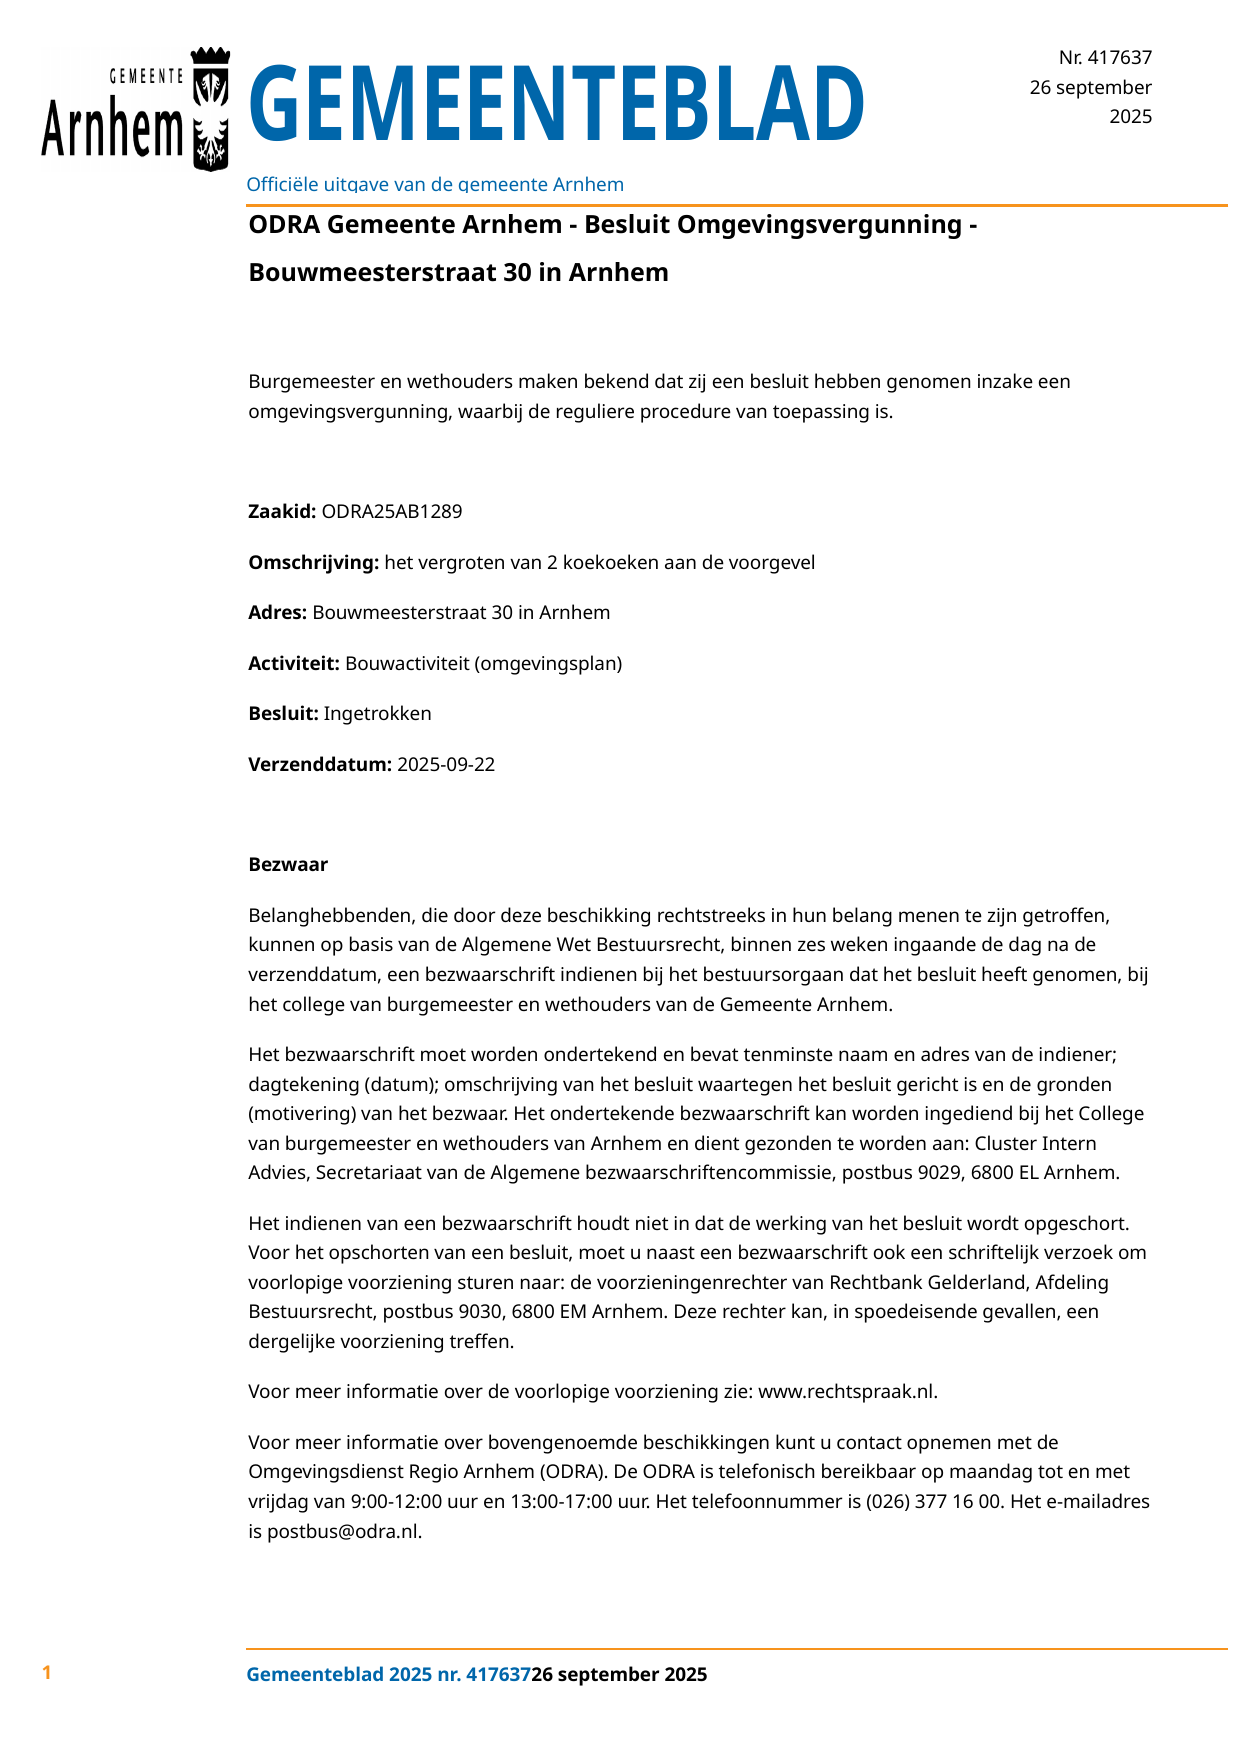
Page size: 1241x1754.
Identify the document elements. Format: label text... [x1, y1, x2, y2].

text Verzenddatum: 2025-09-22 [248, 751, 1152, 777]
text Belanghebbenden, die door deze beschikking rechtstreeks in hun belang menen te zijn getroffen, kunnen op basis van de Algemene Wet Bestuursrecht, binnen zes weken ingaande de dag na de verzenddatum, een bezwaarschrift indienen bij het bestuursorgaan dat het besluit heeft genomen, bij het college van burgemeester en wethouders van de Gemeente Arnhem. [248, 902, 1152, 1017]
text Voor meer informatie over de voorlopige voorziening zie: www.rechtspraak.nl. [248, 1379, 1152, 1404]
text Zaakid: ODRA25AB1289 [248, 499, 1152, 524]
text Het bezwaarschrift moet worden ondertekend en bevat tenminste naam en adres van de indiener; dagtekening (datum); omschrijving van het besluit waartegen het besluit gericht is en de gronden (motivering) van het bezwaar. Het ondertekende bezwaarschrift kan worden ingediend bij het College van burgemeester en wethouders van Arnhem en dient gezonden te worden aan: Cluster Intern Advies, Secretariaat van de Algemene bezwaarschriftencommissie, postbus 9029, 6800 EL Arnhem. [248, 1041, 1152, 1185]
text ODRA Gemeente Arnhem - Besluit Omgevingsvergunning - Bouwmeesterstraat 30 in Arnhem [248, 207, 1152, 288]
text Voor meer informatie over bovengenoemde beschikkingen kunt u contact opnemen met de Omgevingsdienst Regio Arnhem (ODRA). De ODRA is telefonisch bereikbaar op maandag tot en met vrijdag van 9:00-12:00 uur en 13:00-17:00 uur. Het telefoonnummer is (026) 377 16 00. Het e-mailadres is postbus@odra.nl. [248, 1429, 1152, 1544]
text Bezwaar [248, 852, 1152, 877]
text Adres: Bouwmeesterstraat 30 in Arnhem [248, 599, 1152, 625]
text Besluit: Ingetrokken [248, 700, 1152, 726]
text Omschrijving: het vergroten van 2 koekoeken aan de voorgevel [248, 549, 1152, 575]
text Burgemeester en wethouders maken bekend dat zij een besluit hebben genomen inzake een omgevingsvergunning, waarbij de reguliere procedure van toepassing is. [248, 368, 1152, 424]
picture [41, 47, 231, 172]
text Activiteit: Bouwactiviteit (omgevingsplan) [248, 650, 1152, 676]
text Het indienen van een bezwaarschrift houdt niet in dat de werking van het besluit wordt opgeschort. Voor het opschorten van een besluit, moet u naast een bezwaarschrift ook een schriftelijk verzoek om voorlopige voorziening sturen naar: de voorzieningenrechter van Rechtbank Gelderland, Afdeling Bestuursrecht, postbus 9030, 6800 EM Arnhem. Deze rechter kan, in spoedeisende gevallen, een dergelijke voorziening treffen. [248, 1210, 1152, 1354]
